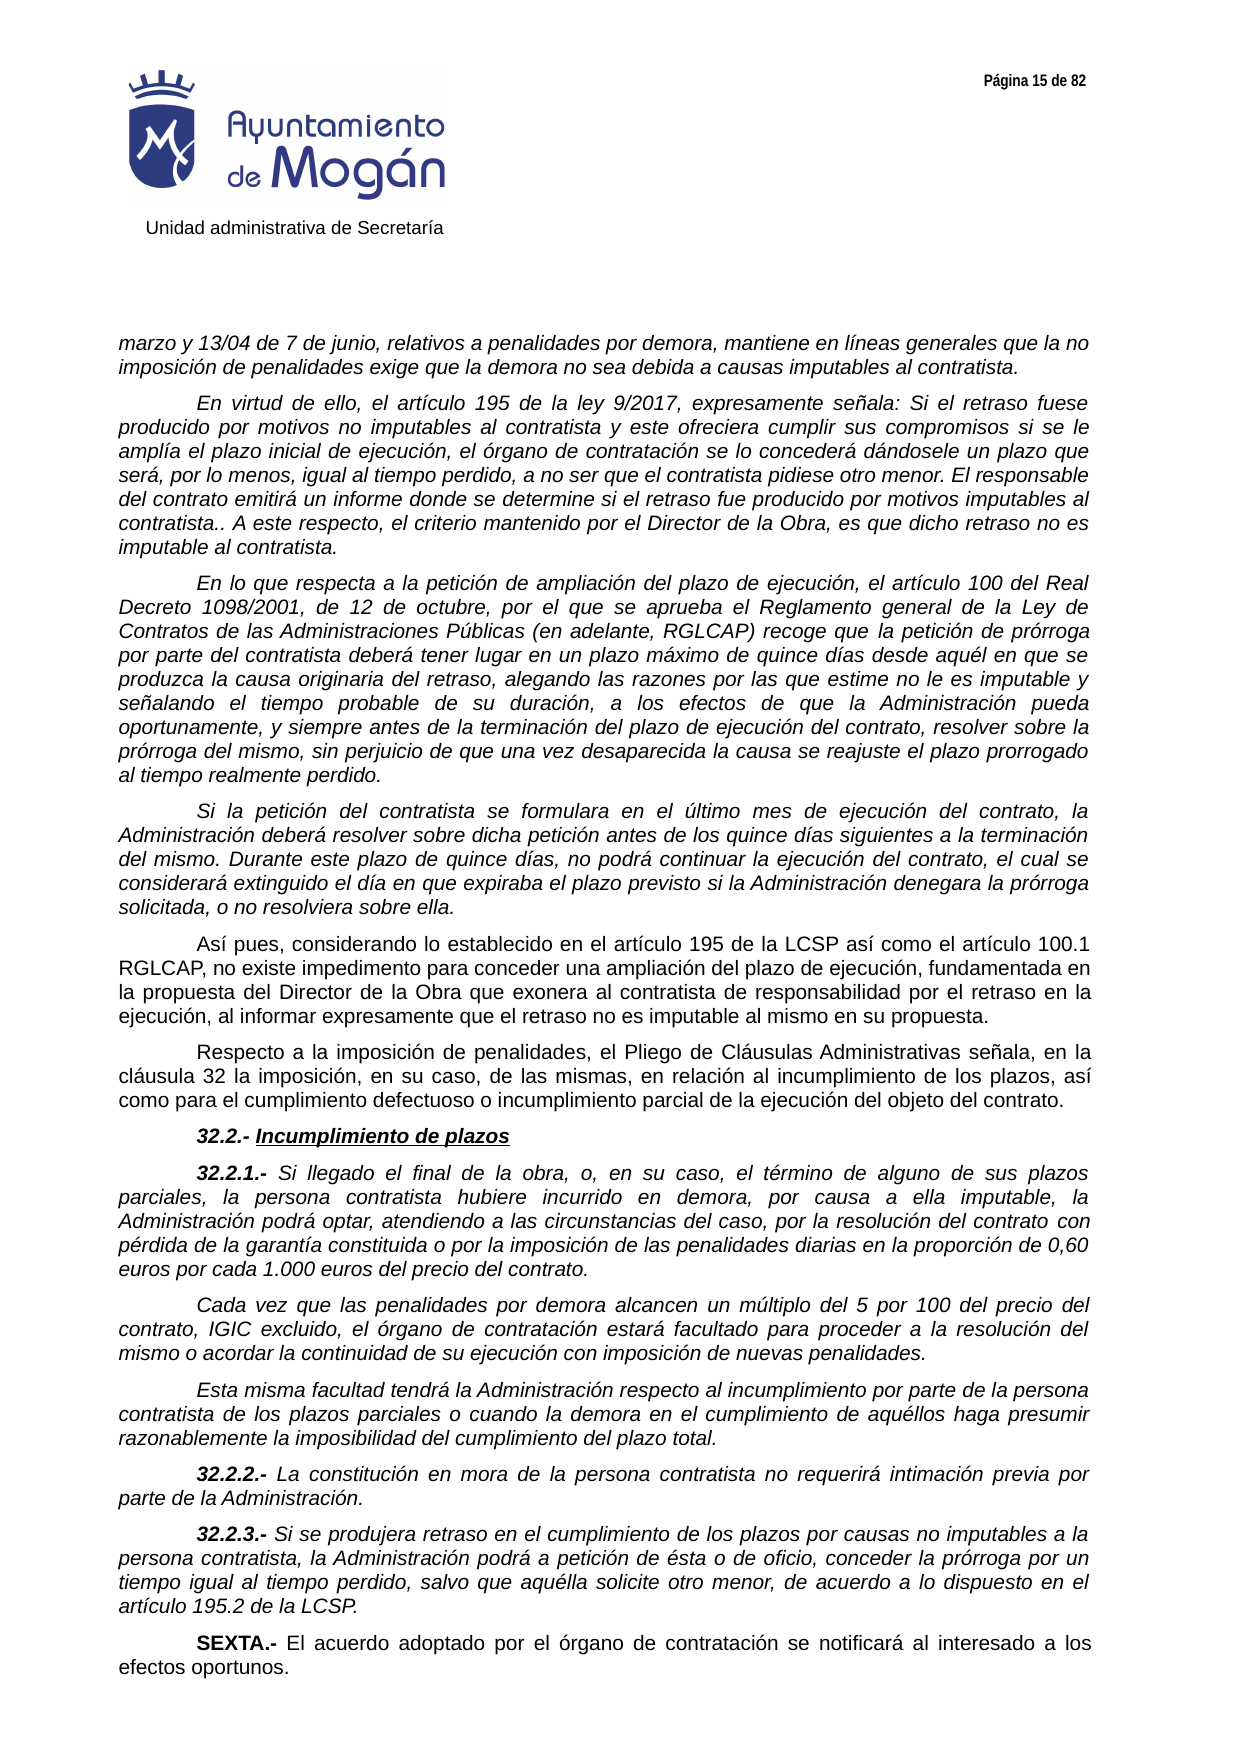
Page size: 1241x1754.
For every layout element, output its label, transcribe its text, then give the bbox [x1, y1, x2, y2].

text Respecto a la imposición de penalidades, el Pliego de Cláusulas Administrativas señala, en la cláusula 32 la imposición, en su caso, de las mismas, en relación al incumplimiento de los plazos, así como para el cumplimiento defectuoso o incumplimiento parcial de la ejecución del objeto del contrato. [118, 1040, 1092, 1112]
text SEXTA.- El acuerdo adoptado por el órgano de contratación se notificará al interesado a los efectos oportunos. [118, 1631, 1092, 1678]
text Esta misma facultad tendrá la Administración respecto al incumplimiento por parte de la persona contratista de los plazos parciales o cuando la demora en el cumplimiento de aquéllos haga presumir razonablemente la imposibilidad del cumplimiento del plazo total. [118, 1377, 1092, 1449]
text 32.2.3.- Si se produjera retraso en el cumplimiento de los plazos por causas no imputables a la persona contratista, la Administración podrá a petición de ésta o de oficio, conceder la prórroga por un tiempo igual al tiempo perdido, salvo que aquélla solicite otro menor, de acuerdo a lo dispuesto en el artículo 195.2 de la LCSP. [118, 1522, 1092, 1618]
text Así pues, considerando lo establecido en el artículo 195 de la LCSP así como el artículo 100.1 RGLCAP, no existe impedimento para conceder una ampliación del plazo de ejecución, fundamentada en la propuesta del Director de la Obra que exonera al contratista de responsabilidad por el retraso en la ejecución, al informar expresamente que el retraso no es imputable al mismo en su propuesta. [118, 932, 1092, 1027]
text 32.2.1.- Si llegado el final de la obra, o, en su caso, el término de alguno de sus plazos parciales, la persona contratista hubiere incurrido en demora, por causa a ella imputable, la Administración podrá optar, atendiendo a las circunstancias del caso, por la resolución del contrato con pérdida de la garantía constituida o por la imposición de las penalidades diarias en la proporción de 0,60 euros por cada 1.000 euros del precio del contrato. [118, 1161, 1092, 1281]
text Cada vez que las penalidades por demora alcancen un múltiplo del 5 por 100 del precio del contrato, IGIC excluido, el órgano de contratación estará facultado para proceder a la resolución del mismo o acordar la continuidad de su ejecución con imposición de nuevas penalidades. [118, 1293, 1092, 1365]
text 32.2.- Incumplimiento de plazos [118, 1124, 1092, 1148]
text En lo que respecta a la petición de ampliación del plazo de ejecución, el artículo 100 del Real Decreto 1098/2001, de 12 de octubre, por el que se aprueba el Reglamento general de la Ley de Contratos de las Administraciones Públicas (en adelante, RGLCAP) recoge que la petición de prórroga por parte del contratista deberá tener lugar en un plazo máximo de quince días desde aquél en que se produzca la causa originaria del retraso, alegando las razones por las que estime no le es imputable y señalando el tiempo probable de su duración, a los efectos de que la Administración pueda oportunamente, y siempre antes de la terminación del plazo de ejecución del contrato, resolver sobre la prórroga del mismo, sin perjuicio de que una vez desaparecida la causa se reajuste el plazo prorrogado al tiempo realmente perdido. [118, 571, 1092, 787]
text En virtud de ello, el artículo 195 de la ley 9/2017, expresamente señala: Si el retraso fuese producido por motivos no imputables al contratista y este ofreciera cumplir sus compromisos si se le amplía el plazo inicial de ejecución, el órgano de contratación se lo concederá dándosele un plazo que será, por lo menos, igual al tiempo perdido, a no ser que el contratista pidiese otro menor. El responsable del contrato emitirá un informe donde se determine si el retraso fue producido por motivos imputables al contratista.. A este respecto, el criterio mantenido por el Director de la Obra, es que dicho retraso no es imputable al contratista. [118, 391, 1092, 559]
text marzo y 13/04 de 7 de junio, relativos a penalidades por demora, mantiene en líneas generales que la no imposición de penalidades exige que la demora no sea debida a causas imputables al contratista. [118, 331, 1092, 378]
text Si la petición del contratista se formulara en el último mes de ejecución del contrato, la Administración deberá resolver sobre dicha petición antes de los quince días siguientes a la terminación del mismo. Durante este plazo de quince días, no podrá continuar la ejecución del contrato, el cual se considerará extinguido el día en que expiraba el plazo previsto si la Administración denegara la prórroga solicitada, o no resolviera sobre ella. [118, 799, 1092, 919]
picture [128, 70, 445, 206]
text 32.2.2.- La constitución en mora de la persona contratista no requerirá intimación previa por parte de la Administración. [118, 1462, 1092, 1510]
